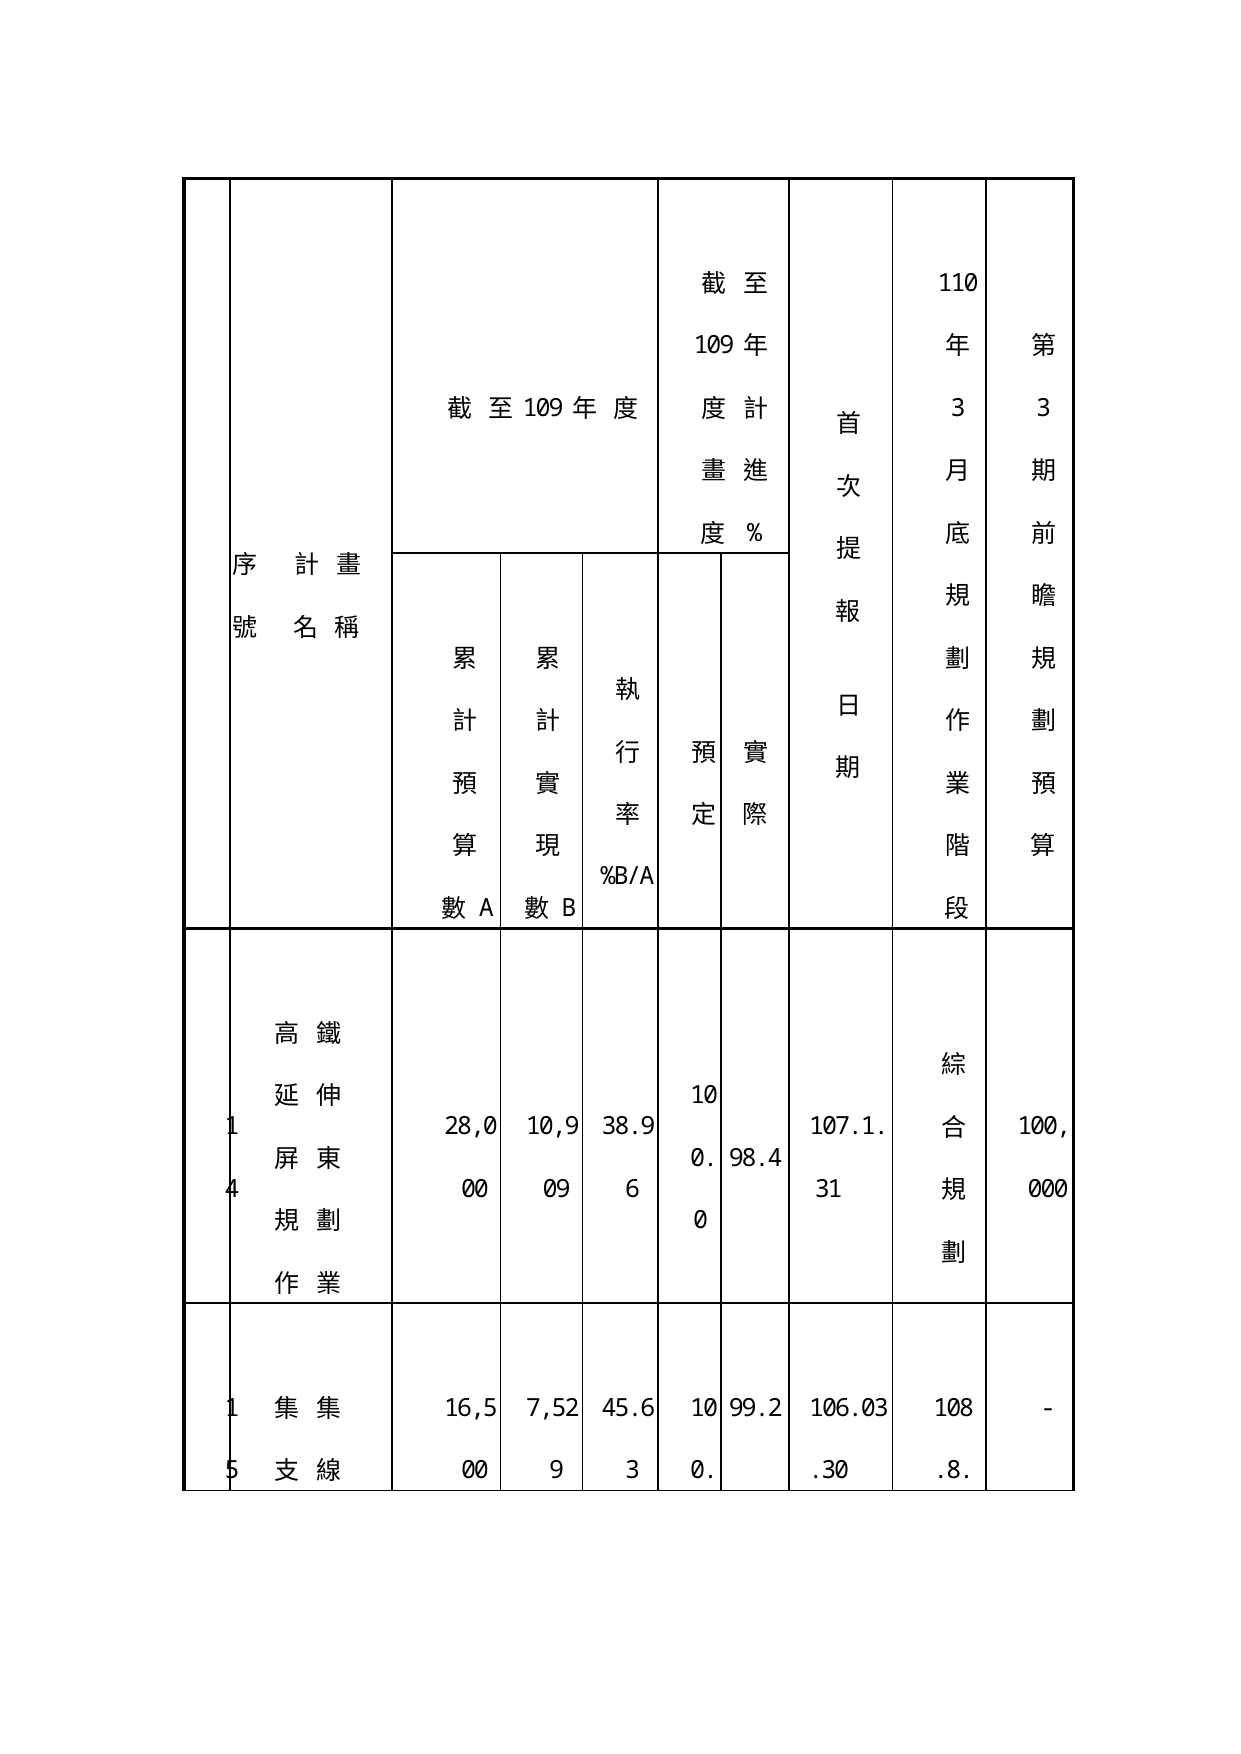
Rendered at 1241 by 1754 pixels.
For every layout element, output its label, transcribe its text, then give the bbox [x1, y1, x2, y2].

table_cell 38.96 [583, 930, 657, 1302]
table_cell 100.0 [659, 930, 720, 1302]
table_header 序號 [186, 180, 229, 927]
table_header 首次提報 日期 [790, 180, 892, 927]
table_cell 10,909 [501, 930, 582, 1302]
table_cell 107.1.31 [790, 930, 892, 1302]
table_cell 綜合規劃 [893, 930, 985, 1302]
table_header 計畫名稱 [231, 180, 391, 927]
table_cell 98.4 [722, 930, 788, 1302]
table_header 截至109年度 [393, 180, 657, 552]
table_header 110年3月底規劃作業階段 [893, 180, 985, 927]
table_cell 99.2 [722, 1304, 788, 1490]
table_cell 執行率%B/A [583, 554, 657, 927]
table_cell 集集支線基礎設施改善規劃作業 [231, 1304, 391, 1490]
table_cell 16,500 [393, 1304, 500, 1490]
table_cell 15 [186, 1304, 229, 1490]
table_cell 28,000 [393, 930, 500, 1302]
table_cell 累計實現數B [501, 554, 582, 927]
table_cell 實際 [722, 554, 788, 927]
table_cell - [987, 1304, 1072, 1490]
table_cell 高鐵延伸屏東規劃作業 [231, 930, 391, 1302]
table_cell 累計預算數A [393, 554, 500, 927]
table_cell 100,000 [987, 930, 1072, 1302]
table_cell 106.03.30 [790, 1304, 892, 1490]
table_cell 108.8. [893, 1304, 985, 1490]
table_header 第3期前瞻規劃預算 [987, 180, 1072, 927]
table_cell 45.63 [583, 1304, 657, 1490]
table_cell 預定 [659, 554, 720, 927]
table_cell 7,529 [501, 1304, 582, 1490]
table_cell 100. [659, 1304, 720, 1490]
table_cell 14 [186, 930, 229, 1302]
table_header 截至109年度計畫進度% [659, 180, 788, 552]
